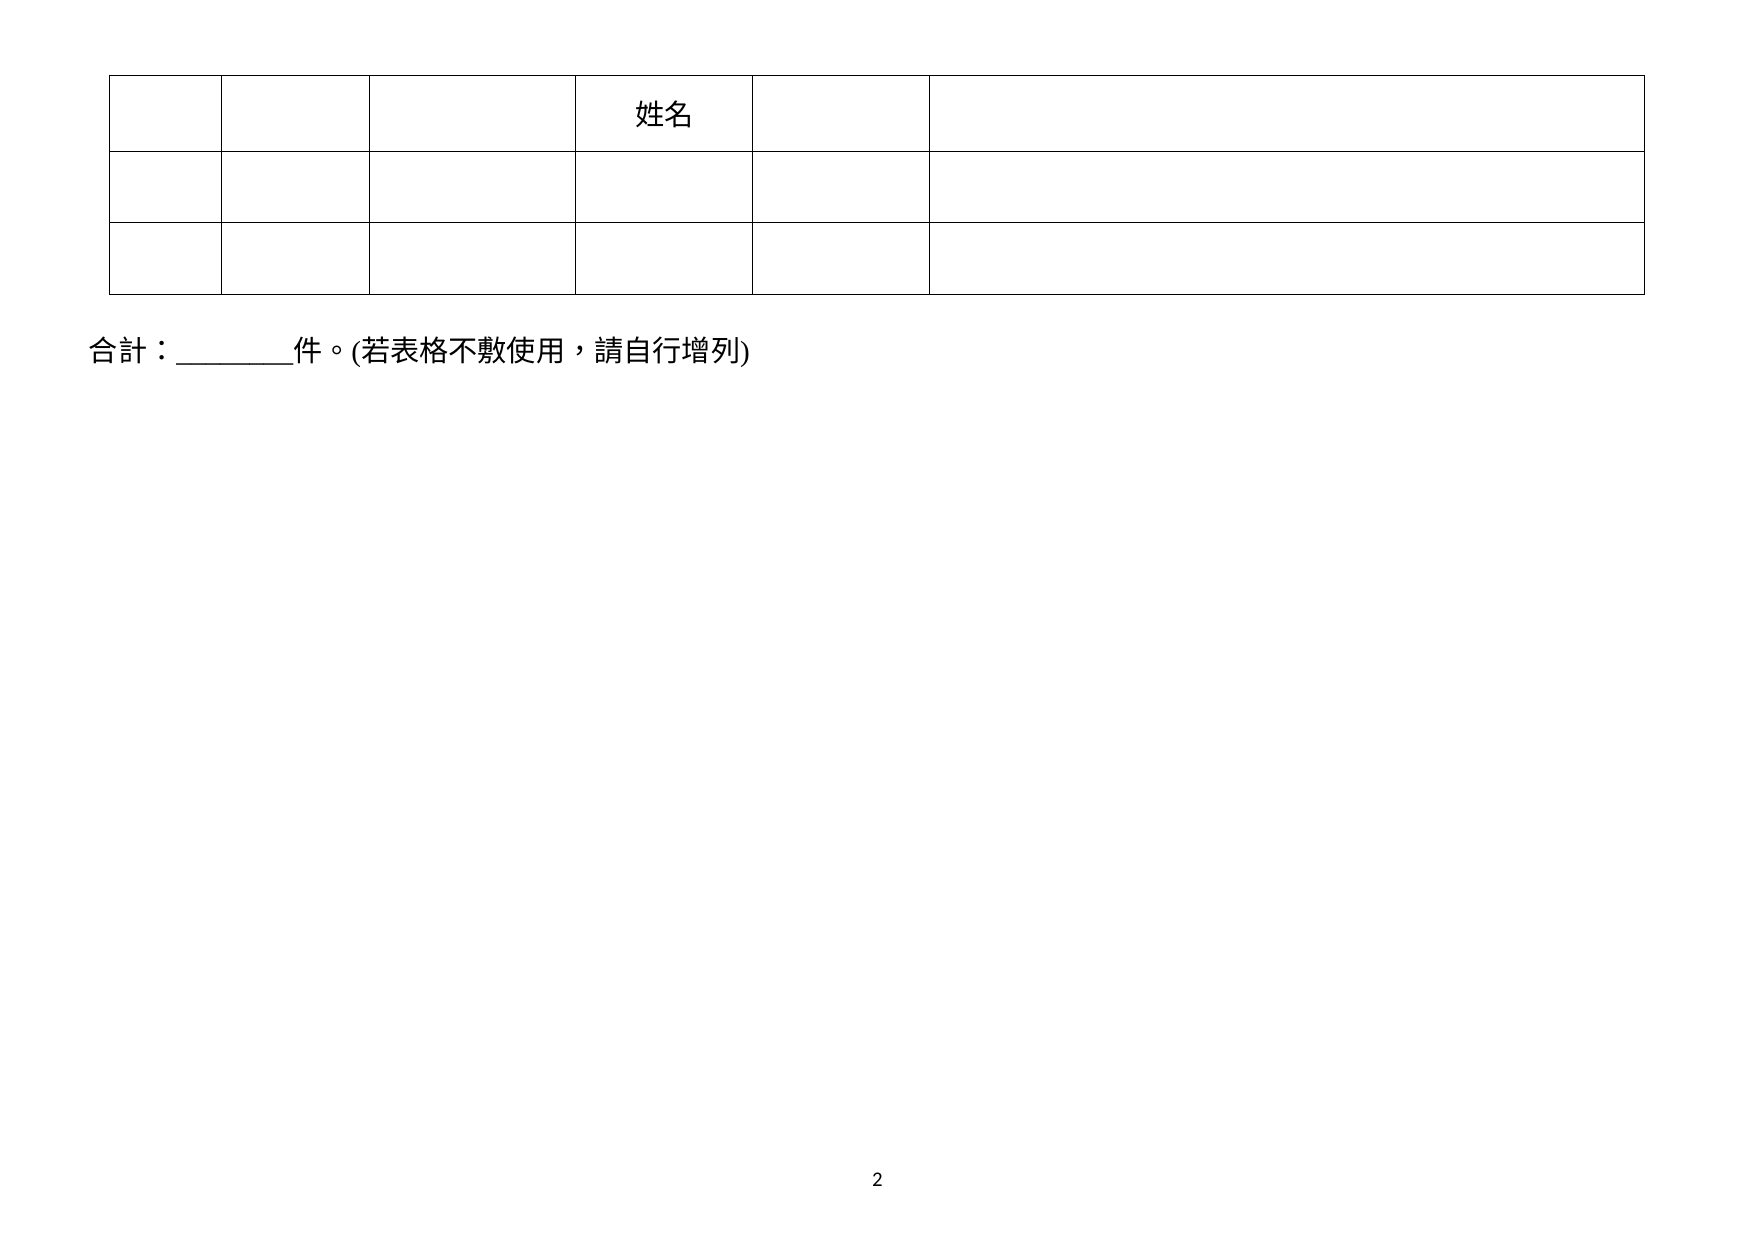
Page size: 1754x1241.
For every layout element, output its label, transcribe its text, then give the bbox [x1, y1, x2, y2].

text 合計：________件。(若表格不敷使用，請自行增列) [89, 328, 1665, 370]
table_cell [930, 76, 1644, 151]
table_cell [753, 76, 929, 151]
table_cell [110, 76, 221, 151]
table_cell [576, 152, 752, 222]
table_cell [110, 152, 221, 222]
table_cell 姓名 [576, 76, 752, 151]
table_cell [222, 152, 369, 222]
table_cell [930, 152, 1644, 222]
table_cell [222, 76, 369, 151]
table_cell [370, 152, 575, 222]
table_cell [222, 223, 369, 293]
table_cell [753, 223, 929, 293]
table_cell [370, 223, 575, 293]
table_cell [930, 223, 1644, 293]
table_cell [370, 76, 575, 151]
table_cell [753, 152, 929, 222]
table_cell [110, 223, 221, 293]
table_cell [576, 223, 752, 293]
